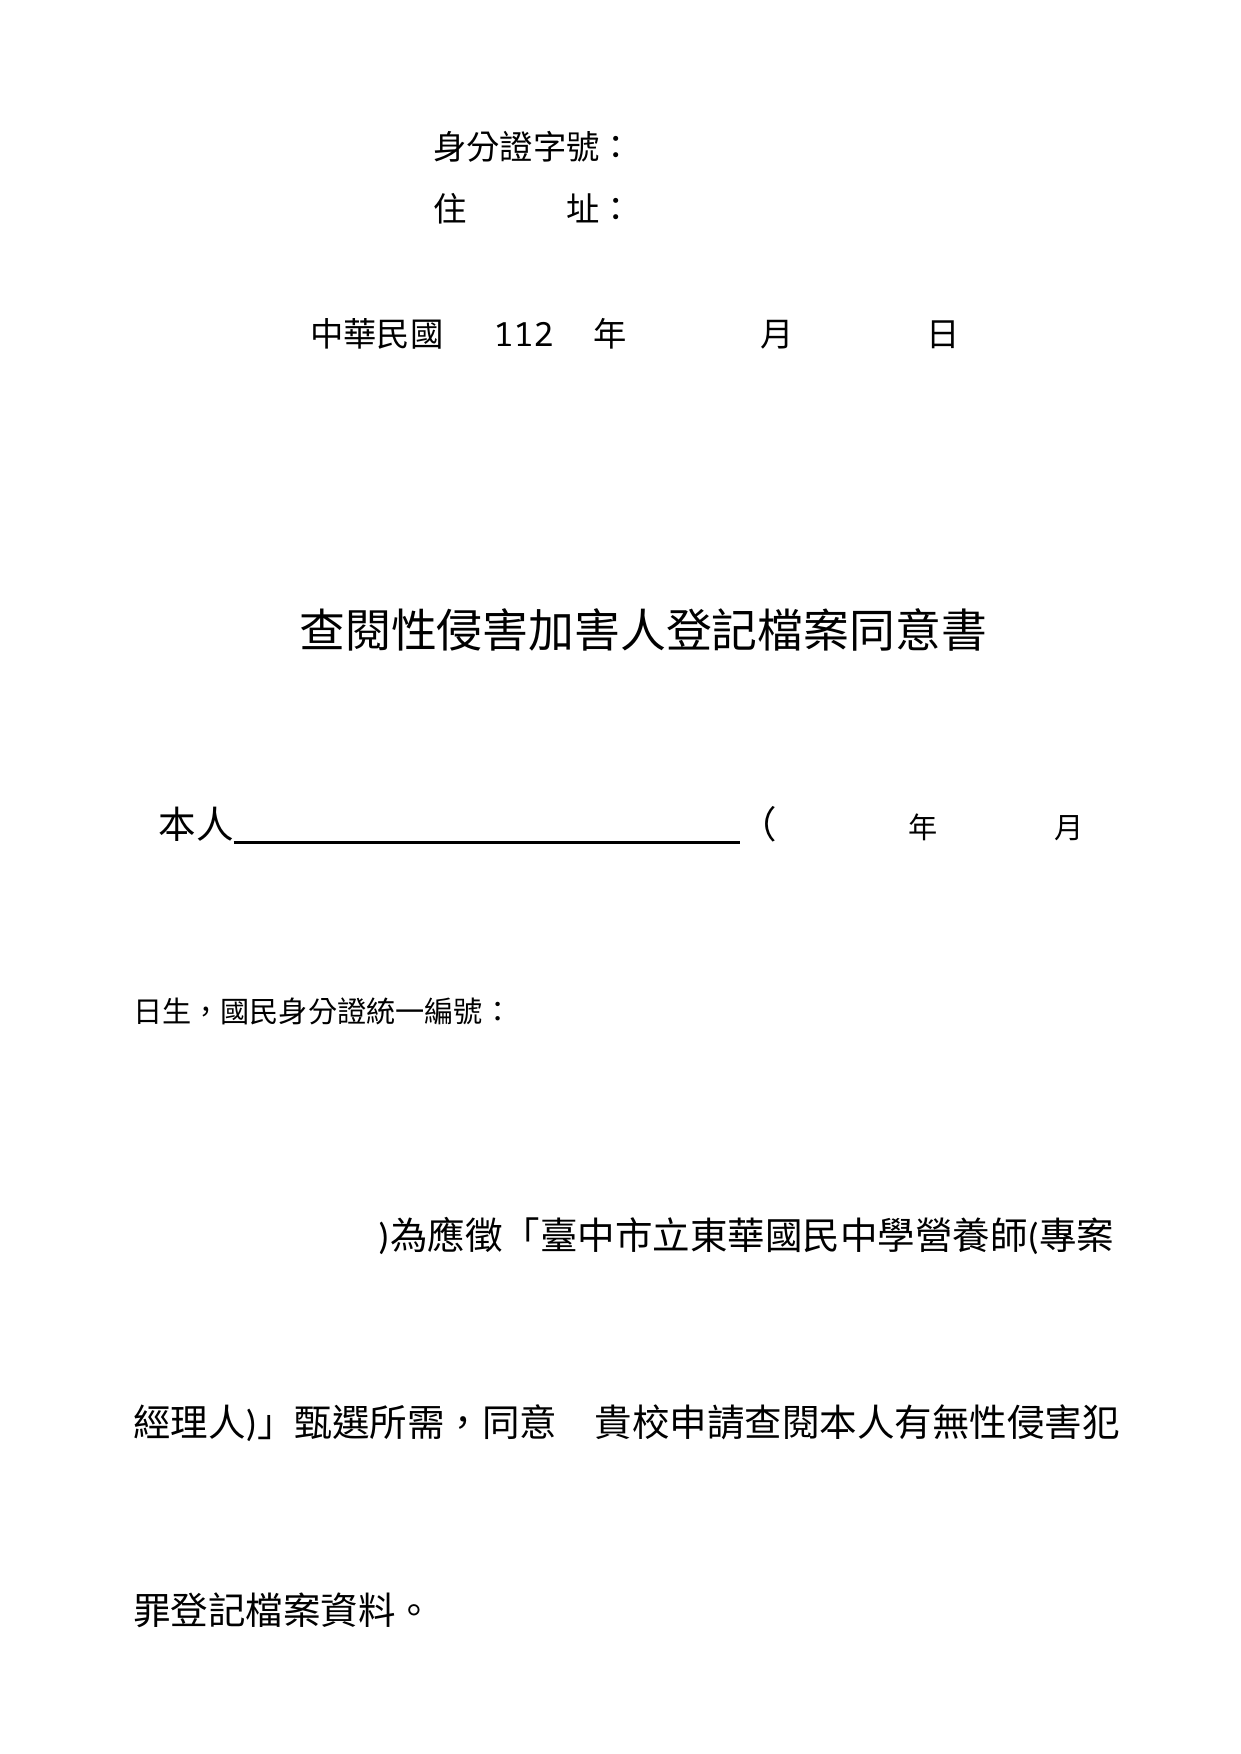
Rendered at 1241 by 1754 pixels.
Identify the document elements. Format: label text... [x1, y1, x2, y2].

text 身分證字號： [133, 103, 1137, 166]
text 查閱性侵害加害人登記檔案同意書 [133, 554, 1153, 679]
text 住 址： [133, 166, 1137, 228]
text 中華民國 112 年 月 日 [133, 291, 1137, 353]
text )為應徵「臺中市立東華國民中學營養師(專案經理人)」甄選所需，同意 貴校申請查閱本人有無性侵害犯罪登記檔案資料。 [133, 1191, 1137, 1629]
text 本人 （ 年 月 日生，國民身分證統一編號： [133, 780, 1137, 1030]
